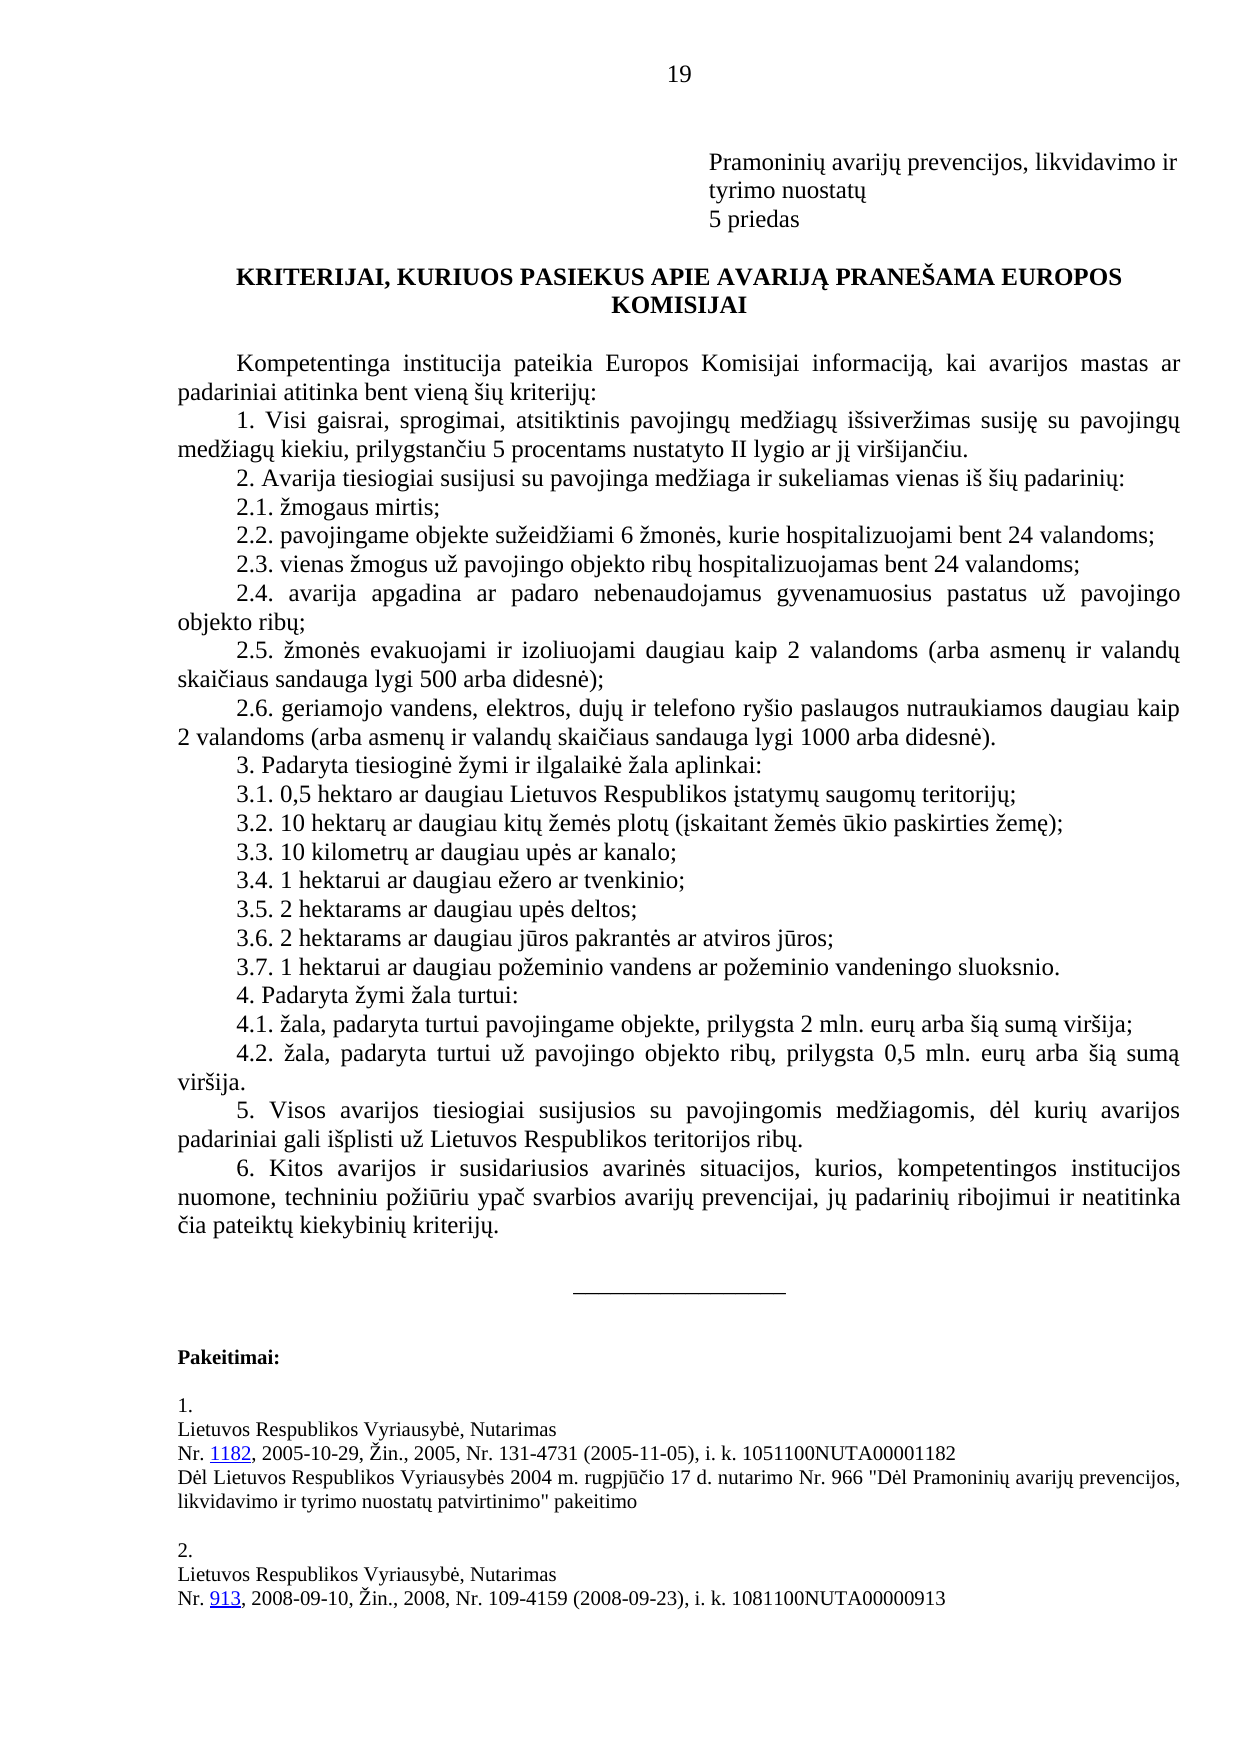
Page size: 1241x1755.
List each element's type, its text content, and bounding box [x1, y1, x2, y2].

text 2.5. žmonės evakuojami ir izoliuojami daugiau kaip 2 valandoms (arba asmenų ir valandų skaičiaus sandauga lygi 500 arba didesnė); [177, 636, 1181, 693]
text 2. Avarija tiesiogiai susijusi su pavojinga medžiaga ir sukeliamas vienas iš šių padarinių: [177, 463, 1181, 492]
text 3. Padaryta tiesioginė žymi ir ilgalaikė žala aplinkai: [177, 751, 1181, 779]
text 6. Kitos avarijos ir susidariusios avarinės situacijos, kurios, kompetentingos institucijos nuomone, techniniu požiūriu ypač svarbios avarijų prevencijai, jų padarinių ribojimui ir neatitinka čia pateiktų kiekybinių kriterijų. [177, 1153, 1181, 1239]
text KRITERIJAI, KURIUOS PASIEKUS APIE AVARIJĄ PRANEŠAMA EUROPOS KOMISIJAI [177, 262, 1181, 319]
text 2.4. avarija apgadina ar padaro nebenaudojamus gyvenamuosius pastatus už pavojingo objekto ribų; [177, 578, 1181, 636]
text 3.2. 10 hektarų ar daugiau kitų žemės plotų (įskaitant žemės ūkio paskirties žemę); [177, 808, 1181, 837]
text 2.1. žmogaus mirtis; [177, 492, 1181, 521]
text 2.6. geriamojo vandens, elektros, dujų ir telefono ryšio paslaugos nutraukiamos daugiau kaip 2 valandoms (arba asmenų ir valandų skaičiaus sandauga lygi 1000 arba didesnė). [177, 693, 1181, 751]
text Nr. 913, 2008-09-10, Žin., 2008, Nr. 109-4159 (2008-09-23), i. k. 1081100NUTA00000913 [177, 1586, 1181, 1610]
text Pramoninių avarijų prevencijos, likvidavimo ir tyrimo nuostatų [709, 147, 1181, 204]
text Dėl Lietuvos Respublikos Vyriausybės 2004 m. rugpjūčio 17 d. nutarimo Nr. 966 "Dėl Pramoninių avarijų prevencijos, likvidavimo ir tyrimo nuostatų patvirtinimo" pakeitimo [177, 1465, 1181, 1513]
text Kompetentinga institucija pateikia Europos Komisijai informaciją, kai avarijos mastas ar padariniai atitinka bent vieną šių kriterijų: [177, 348, 1181, 406]
text Lietuvos Respublikos Vyriausybė, Nutarimas [177, 1562, 1181, 1586]
text 3.5. 2 hektarams ar daugiau upės deltos; [177, 894, 1181, 923]
text 1. Visi gaisrai, sprogimai, atsitiktinis pavojingų medžiagų išsiveržimas susiję su pavojingų medžiagų kiekiu, prilygstančiu 5 procentams nustatyto II lygio ar jį viršijančiu. [177, 406, 1181, 463]
text 2.2. pavojingame objekte sužeidžiami 6 žmonės, kurie hospitalizuojami bent 24 valandoms; [177, 521, 1181, 549]
text 4. Padaryta žymi žala turtui: [177, 981, 1181, 1009]
text Pakeitimai: [177, 1345, 1181, 1369]
text 3.6. 2 hektarams ar daugiau jūros pakrantės ar atviros jūros; [177, 923, 1181, 952]
text 3.3. 10 kilometrų ar daugiau upės ar kanalo; [177, 837, 1181, 866]
text _________________ [177, 1268, 1181, 1297]
text 3.4. 1 hektarui ar daugiau ežero ar tvenkinio; [177, 866, 1181, 894]
text 4.2. žala, padaryta turtui už pavojingo objekto ribų, prilygsta 0,5 mln. eurų arba šią sumą viršija. [177, 1038, 1181, 1096]
text 5. Visos avarijos tiesiogiai susijusios su pavojingomis medžiagomis, dėl kurių avarijos padariniai gali išplisti už Lietuvos Respublikos teritorijos ribų. [177, 1096, 1181, 1153]
text 3.7. 1 hektarui ar daugiau požeminio vandens ar požeminio vandeningo sluoksnio. [177, 952, 1181, 981]
text Nr. 1182, 2005-10-29, Žin., 2005, Nr. 131-4731 (2005-11-05), i. k. 1051100NUTA00001182 [177, 1441, 1181, 1465]
text 1. [177, 1393, 1181, 1417]
text 2. [177, 1537, 1181, 1562]
text 4.1. žala, padaryta turtui pavojingame objekte, prilygsta 2 mln. eurų arba šią sumą viršija; [177, 1009, 1181, 1038]
text 3.1. 0,5 hektaro ar daugiau Lietuvos Respublikos įstatymų saugomų teritorijų; [177, 779, 1181, 808]
text 2.3. vienas žmogus už pavojingo objekto ribų hospitalizuojamas bent 24 valandoms; [177, 549, 1181, 578]
text Lietuvos Respublikos Vyriausybė, Nutarimas [177, 1417, 1181, 1441]
text 5 priedas [709, 204, 1181, 233]
